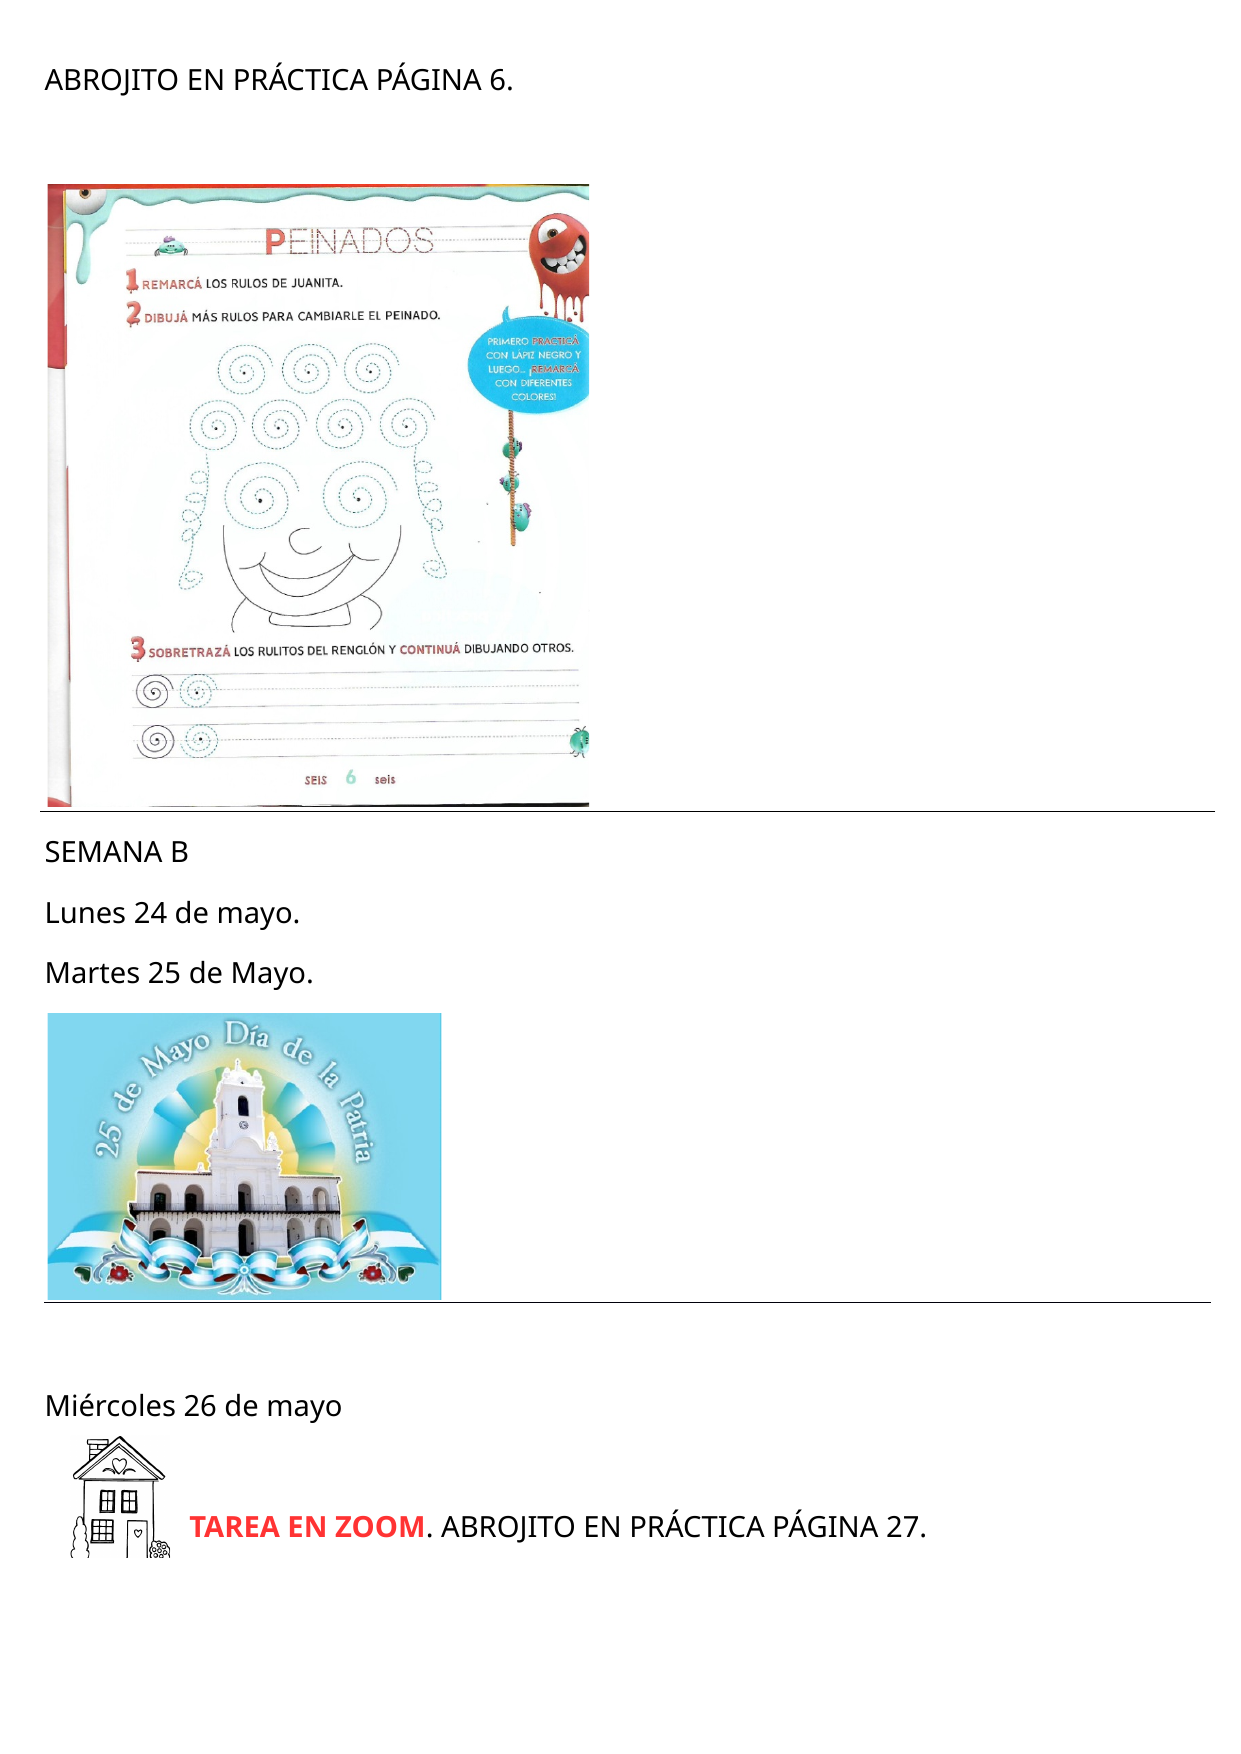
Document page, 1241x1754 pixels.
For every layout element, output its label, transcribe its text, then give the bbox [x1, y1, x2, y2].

picture [70, 1435, 171, 1561]
text ABROJITO EN PRÁCTICA PÁGINA 6. [44, 59, 1211, 99]
text Lunes 24 de mayo. [44, 892, 1211, 932]
text [44, 1506, 70, 1546]
text Miércoles 26 de mayo [44, 1385, 1211, 1424]
text Martes 25 de Mayo. [44, 953, 1211, 992]
text TAREA EN ZOOM. ABROJITO EN PRÁCTICA PÁGINA 27. [171, 1506, 1211, 1546]
picture [47, 1013, 442, 1300]
picture [47, 184, 590, 807]
text SEMANA B [44, 832, 1211, 871]
